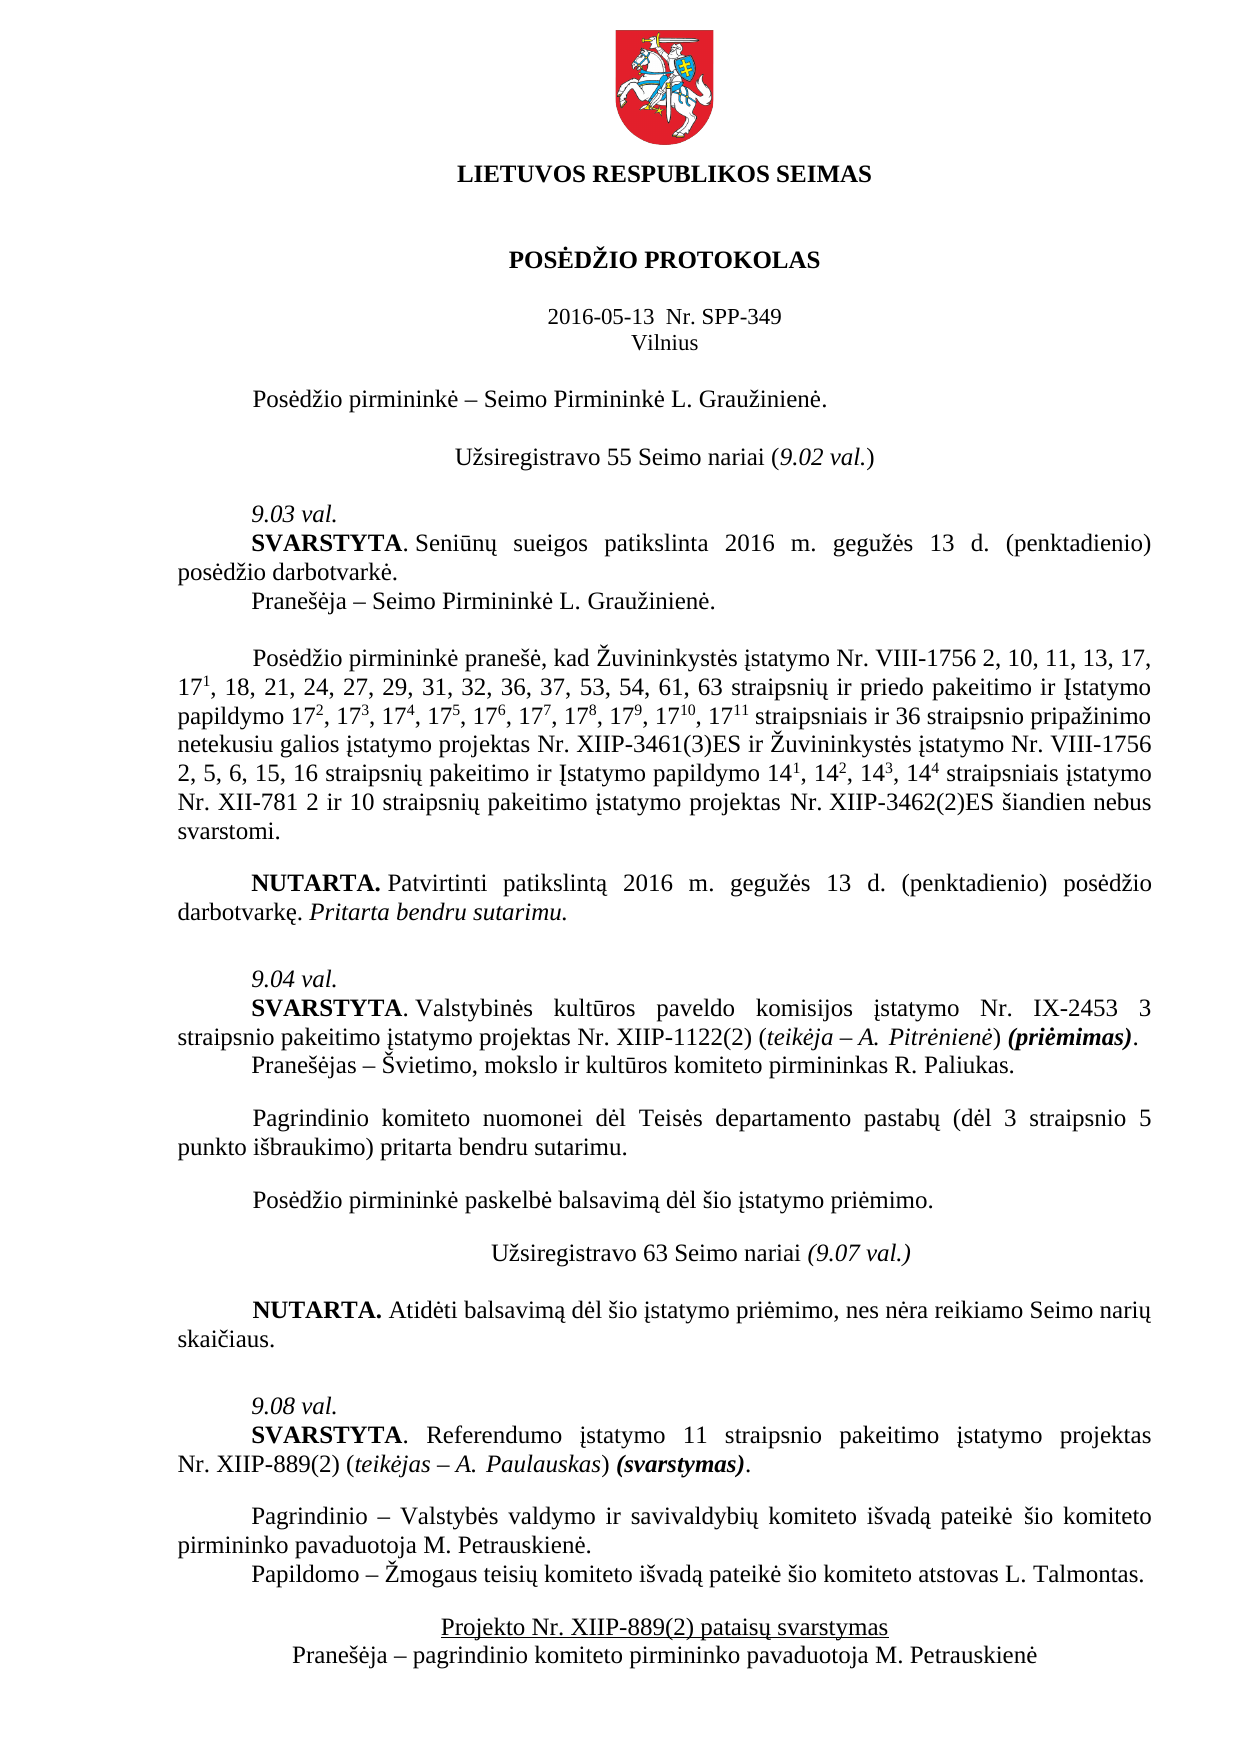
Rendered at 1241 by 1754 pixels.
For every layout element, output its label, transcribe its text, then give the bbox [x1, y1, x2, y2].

text SVARSTYTA. Seniūnų sueigos patikslinta 2016 m. gegužės 13 d. (penktadienio) posėdžio darbotvarkė. [177, 528, 1152, 586]
text SVARSTYTA. Valstybinės kultūros paveldo komisijos įstatymo Nr. IX-2453 3 straipsnio pakeitimo įstatymo projektas Nr. XIIP-1122(2) (teikėja – A. Pitrėnienė) (priėmimas). [177, 993, 1152, 1051]
text Vilnius [177, 329, 1152, 356]
subtitle Projekto Nr. XIIP-889(2) pataisų svarstymas [177, 1612, 1152, 1641]
text NUTARTA. Patvirtinti patikslintą 2016 m. gegužės 13 d. (penktadienio) posėdžio darbotvarkę. Pritarta bendru sutarimu. [177, 868, 1152, 926]
text 2016-05-13 Nr. SPP-349 [177, 303, 1152, 329]
text 9.03 val. [177, 499, 1152, 528]
text Posėdžio pirmininkė pranešė, kad Žuvininkystės įstatymo Nr. VIII-1756 2, 10, 11, 13, 17, 171, 18, 21, 24, 27, 29, 31, 32, 36, 37, 53, 54, 61, 63 straipsnių ir priedo pakeitimo ir Įstatymo papildymo 172, 173, 174, 175, 176, 177, 178, 179, 1710, 1711 straipsniais ir 36 straipsnio pripažinimo netekusiu galios įstatymo projektas Nr. XIIP-3461(3)ES ir Žuvininkystės įstatymo Nr. VIII-1756 2, 5, 6, 15, 16 straipsnių pakeitimo ir Įstatymo papildymo 141, 142, 143, 144 straipsniais įstatymo Nr. XII-781 2 ir 10 straipsnių pakeitimo įstatymo projektas Nr. XIIP-3462(2)ES šiandien nebus svarstomi. [177, 643, 1152, 844]
text Pagrindinio komiteto nuomonei dėl Teisės departamento pastabų (dėl 3 straipsnio 5 punkto išbraukimo) pritarta bendru sutarimu. [177, 1103, 1152, 1161]
text 9.04 val. [177, 964, 1152, 993]
text Pranešėjas – Švietimo, mokslo ir kultūros komiteto pirmininkas R. Paliukas. [177, 1051, 1152, 1079]
text Posėdžio pirmininkė – Seimo Pirmininkė L. Graužinienė. [177, 384, 1152, 413]
text NUTARTA. Atidėti balsavimą dėl šio įstatymo priėmimo, nes nėra reikiamo Seimo narių skaičiaus. [177, 1295, 1152, 1353]
text Pranešėja – Seimo Pirmininkė L. Graužinienė. [177, 586, 1152, 614]
text SVARSTYTA. Referendumo įstatymo 11 straipsnio pakeitimo įstatymo projektas Nr. XIIP-889(2) (teikėjas – A. Paulauskas) (svarstymas). [177, 1420, 1152, 1477]
text Užsiregistravo 55 Seimo nariai (9.02 val.) [177, 442, 1152, 471]
text Posėdžio pirmininkė paskelbė balsavimą dėl šio įstatymo priėmimo. [177, 1185, 1152, 1214]
text Užsiregistravo 63 Seimo nariai (9.07 val.) [177, 1238, 1152, 1267]
text Pranešėja – pagrindinio komiteto pirmininko pavaduotoja M. Petrauskienė [177, 1641, 1152, 1669]
text 9.08 val. [177, 1391, 1152, 1420]
text POSĖDŽIO PROTOKOLAS [177, 246, 1152, 274]
text Papildomo – Žmogaus teisių komiteto išvadą pateikė šio komiteto atstovas L. Talmontas. [177, 1559, 1152, 1588]
text Lietuvos Respublikos Seimas [177, 159, 1152, 188]
text Pagrindinio – Valstybės valdymo ir savivaldybių komiteto išvadą pateikė šio komiteto pirmininko pavaduotoja M. Petrauskienė. [177, 1501, 1152, 1559]
